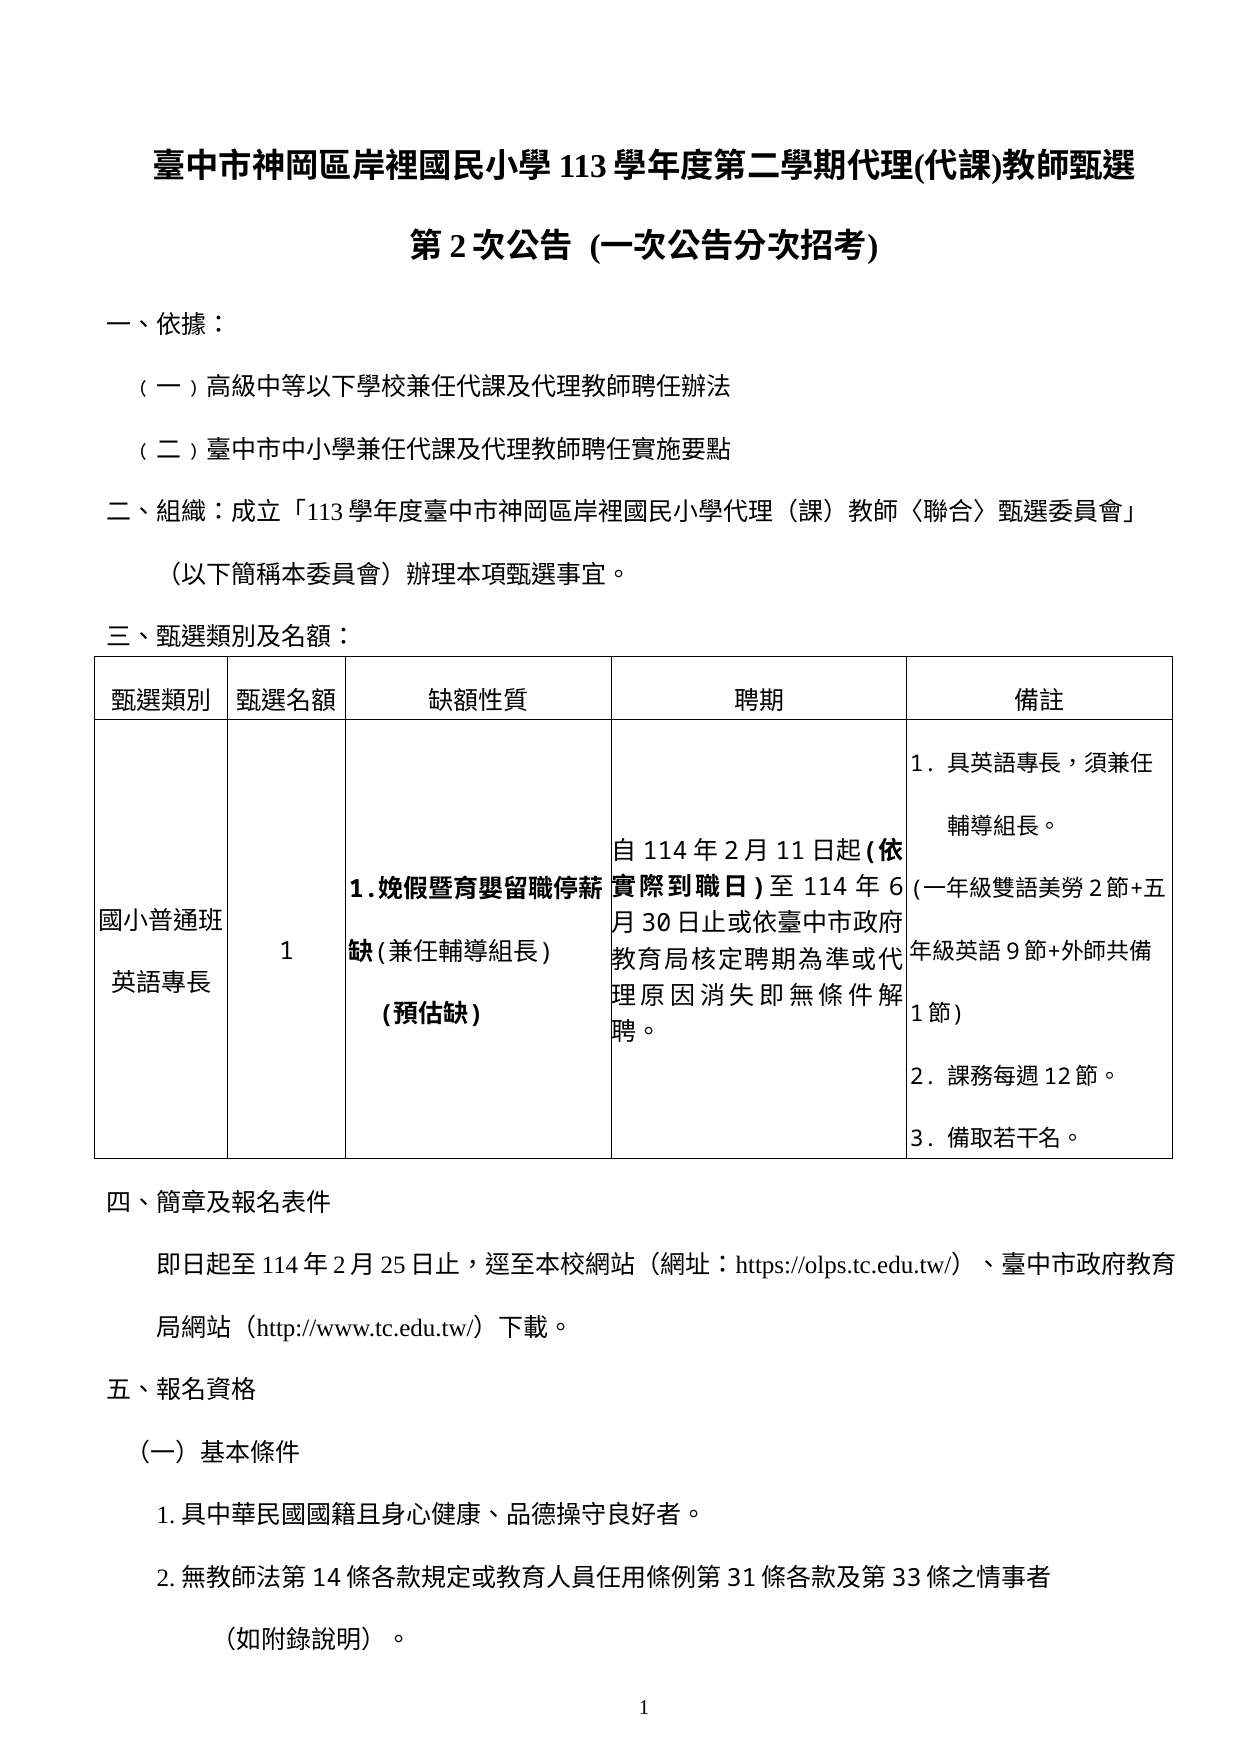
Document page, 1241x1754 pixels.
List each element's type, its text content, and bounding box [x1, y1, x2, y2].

text 二、組織：成立「113學年度臺中市神岡區岸裡國民小學代理（課）教師〈聯合〉甄選委員會」（以下簡稱本委員會）辦理本項甄選事宜。 [106, 468, 1181, 593]
table_cell 自114年2月11日起(依實際到職日)至114年6月30日止或依臺中市政府教育局核定聘期為準或代理原因消失即無條件解聘。 [612, 720, 906, 1158]
table_header 缺額性質 [346, 657, 611, 719]
table_header 聘期 [612, 657, 906, 719]
text 第2次公告 (一次公告分次招考) [106, 201, 1181, 263]
text 1. 具中華民國國籍且身心健康、品德操守良好者。 [106, 1471, 1181, 1534]
text 三、甄選類別及名額： [106, 593, 1181, 656]
text 五、報名資格 [106, 1346, 1181, 1409]
text 四、簡章及報名表件 即日起至114年2月25日止，逕至本校網站（網址：https://olps.tc.edu.tw/）、臺中市政府教育局網站（http://www.tc.edu.tw/）下載。 [106, 1159, 1181, 1346]
text （一）基本條件 [106, 1409, 1181, 1471]
text ﹙一﹚高級中等以下學校兼任代課及代理教師聘任辦法 [131, 343, 1181, 406]
table_cell 1 [228, 720, 345, 1158]
table_cell 具英語專長，須兼任輔導組長。 (一年級雙語美勞2節+五年級英語9節+外師共備1節) 課務每週12節。 備取若干名。 [907, 720, 1172, 1158]
text 2. 無教師法第14條各款規定或教育人員任用條例第31條各款及第33條之情事者 [106, 1534, 1181, 1596]
table_header 甄選名額 [228, 657, 345, 719]
table_header 甄選類別 [95, 657, 227, 719]
text ﹙二﹚臺中市中小學兼任代課及代理教師聘任實施要點 [131, 406, 1181, 468]
table_cell 國小普通班 英語專長 [95, 720, 227, 1158]
text 一、依據： [106, 281, 1181, 343]
text （如附錄說明）。 [106, 1596, 1181, 1659]
table_header 備註 [907, 657, 1172, 719]
table_cell 1.娩假暨育嬰留職停薪缺(兼任輔導組長) (預估缺) [346, 720, 611, 1158]
text 臺中市神岡區岸裡國民小學113學年度第二學期代理(代課)教師甄選 [106, 121, 1181, 184]
